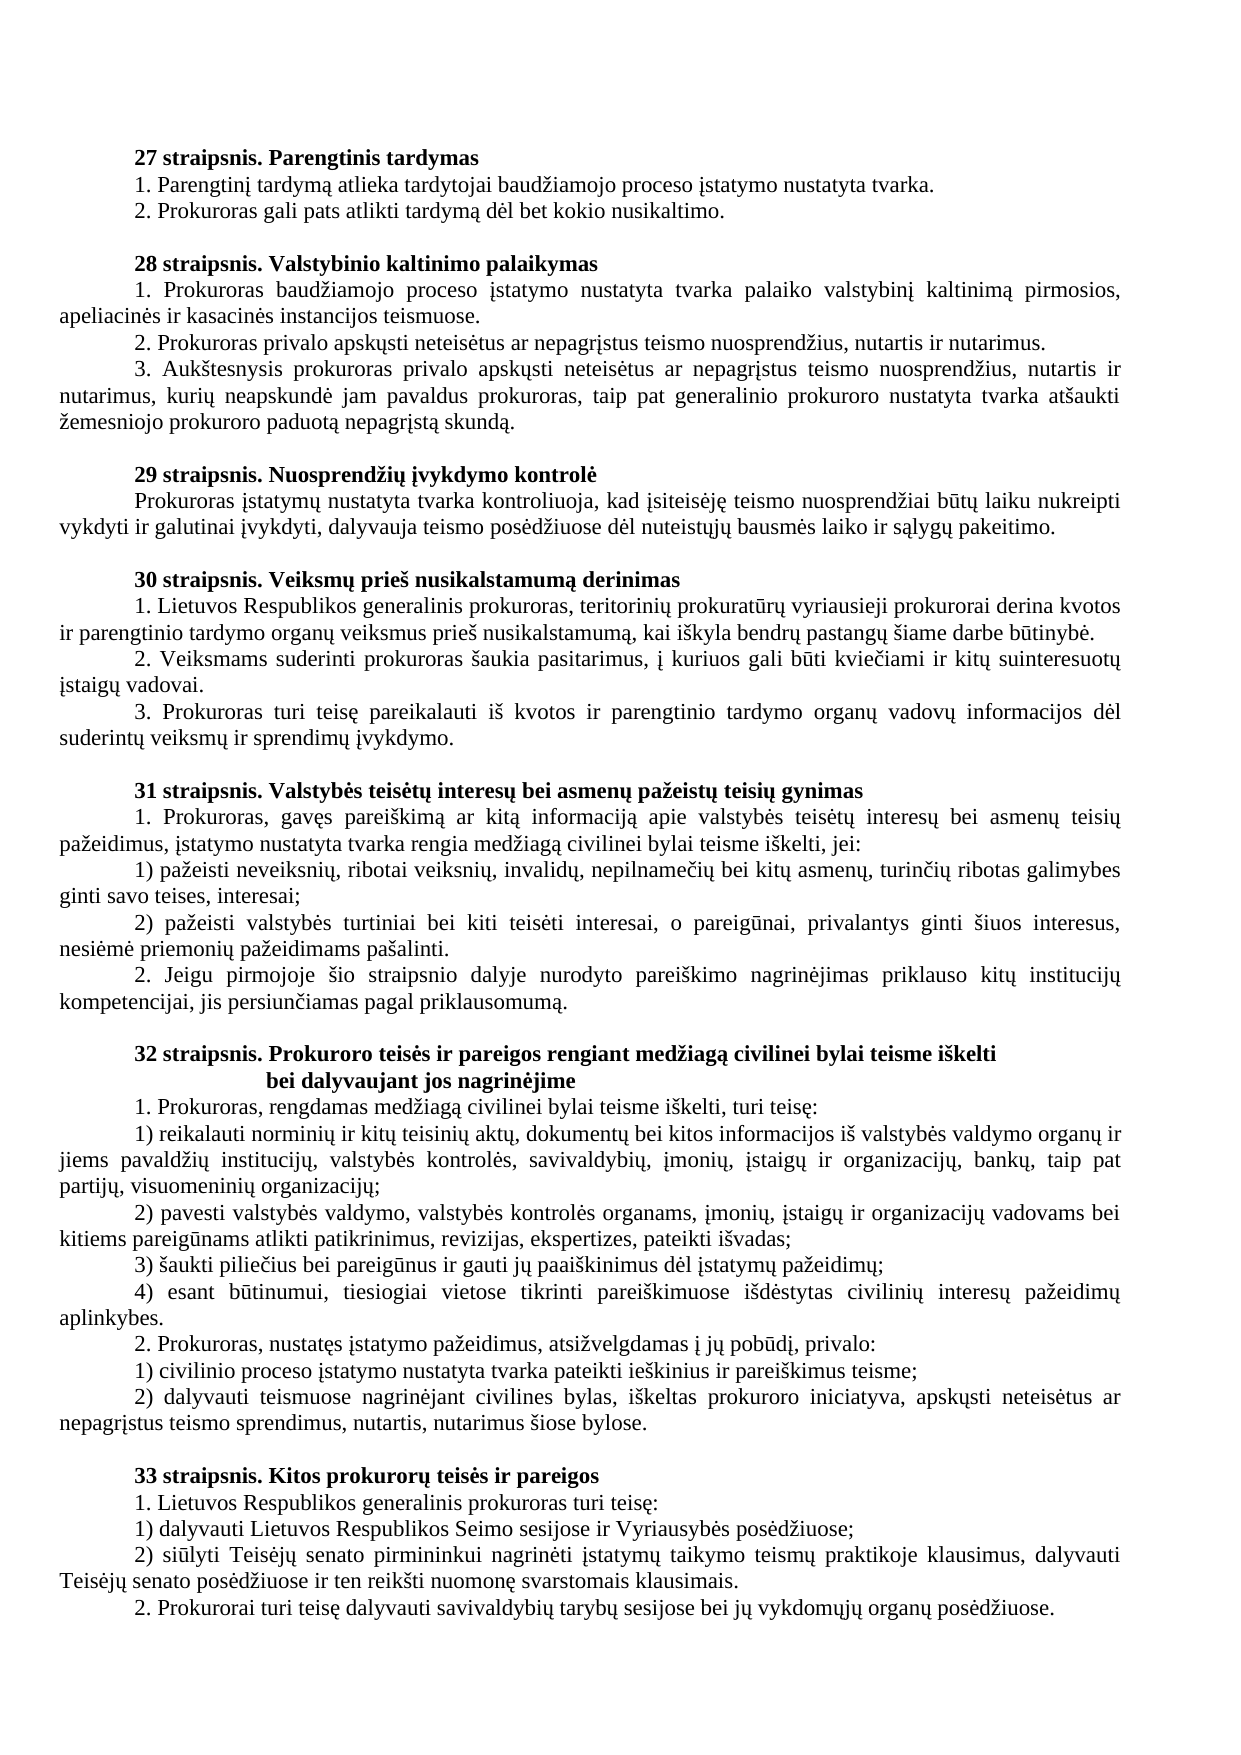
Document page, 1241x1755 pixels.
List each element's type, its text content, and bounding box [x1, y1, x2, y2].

text 1) reikalauti norminių ir kitų teisinių aktų, dokumentų bei kitos informacijos iš valstybės valdymo organų ir jiems pavaldžių institucijų, valstybės kontrolės, savivaldybių, įmonių, įstaigų ir organizacijų, bankų, taip pat partijų, visuomeninių organizacijų; [59, 1119, 1122, 1199]
text 29 straipsnis. Nuosprendžių įvykdymo kontrolė [59, 461, 1122, 487]
text 27 straipsnis. Parengtinis tardymas [59, 144, 1122, 171]
text 1. Parengtinį tardymą atlieka tardytojai baudžiamojo proceso įstatymo nustatyta tvarka. [59, 171, 1122, 197]
text 2. Prokuroras gali pats atlikti tardymą dėl bet kokio nusikaltimo. [59, 197, 1122, 223]
text 2) pavesti valstybės valdymo, valstybės kontrolės organams, įmonių, įstaigų ir organizacijų vadovams bei kitiems pareigūnams atlikti patikrinimus, revizijas, ekspertizes, pateikti išvadas; [59, 1199, 1122, 1251]
text 1) dalyvauti Lietuvos Respublikos Seimo sesijose ir Vyriausybės posėdžiuose; [59, 1515, 1122, 1541]
text 2. Prokuroras, nustatęs įstatymo pažeidimus, atsižvelgdamas į jų pobūdį, privalo: [59, 1330, 1122, 1357]
text 2) pažeisti valstybės turtiniai bei kiti teisėti interesai, o pareigūnai, privalantys ginti šiuos interesus, nesiėmė priemonių pažeidimams pašalinti. [59, 909, 1122, 961]
text 1) civilinio proceso įstatymo nustatyta tvarka pateikti ieškinius ir pareiškimus teisme; [59, 1357, 1122, 1383]
text 30 straipsnis. Veiksmų prieš nusikalstamumą derinimas [59, 566, 1122, 592]
text 1. Prokuroras baudžiamojo proceso įstatymo nustatyta tvarka palaiko valstybinį kaltinimą pirmosios, apeliacinės ir kasacinės instancijos teismuose. [59, 276, 1122, 329]
text 31 straipsnis. Valstybės teisėtų interesų bei asmenų pažeistų teisių gynimas [59, 777, 1122, 803]
text 1. Lietuvos Respublikos generalinis prokuroras turi teisę: [59, 1488, 1122, 1515]
text 2) dalyvauti teismuose nagrinėjant civilines bylas, iškeltas prokuroro iniciatyva, apskųsti neteisėtus ar nepagrįstus teismo sprendimus, nutartis, nutarimus šiose bylose. [59, 1383, 1122, 1436]
text 1) pažeisti neveiksnių, ribotai veiksnių, invalidų, nepilnamečių bei kitų asmenų, turinčių ribotas galimybes ginti savo teises, interesai; [59, 856, 1122, 909]
text 3. Prokuroras turi teisę pareikalauti iš kvotos ir parengtinio tardymo organų vadovų informacijos dėl suderintų veiksmų ir sprendimų įvykdymo. [59, 698, 1122, 751]
text 2. Prokurorai turi teisę dalyvauti savivaldybių tarybų sesijose bei jų vykdomųjų organų posėdžiuose. [59, 1594, 1122, 1620]
text 1. Lietuvos Respublikos generalinis prokuroras, teritorinių prokuratūrų vyriausieji prokurorai derina kvotos ir parengtinio tardymo organų veiksmus prieš nusikalstamumą, kai iškyla bendrų pastangų šiame darbe būtinybė. [59, 592, 1122, 645]
text 1. Prokuroras, rengdamas medžiagą civilinei bylai teisme iškelti, turi teisę: [59, 1093, 1122, 1119]
text bei dalyvaujant jos nagrinėjime [59, 1067, 1122, 1093]
text 2) siūlyti Teisėjų senato pirmininkui nagrinėti įstatymų taikymo teismų praktikoje klausimus, dalyvauti Teisėjų senato posėdžiuose ir ten reikšti nuomonę svarstomais klausimais. [59, 1541, 1122, 1594]
text 28 straipsnis. Valstybinio kaltinimo palaikymas [59, 250, 1122, 276]
text 2. Prokuroras privalo apskųsti neteisėtus ar nepagrįstus teismo nuosprendžius, nutartis ir nutarimus. [59, 329, 1122, 355]
text 1. Prokuroras, gavęs pareiškimą ar kitą informaciją apie valstybės teisėtų interesų bei asmenų teisių pažeidimus, įstatymo nustatyta tvarka rengia medžiagą civilinei bylai teisme iškelti, jei: [59, 803, 1122, 856]
text 33 straipsnis. Kitos prokurorų teisės ir pareigos [59, 1462, 1122, 1488]
text 3. Aukštesnysis prokuroras privalo apskųsti neteisėtus ar nepagrįstus teismo nuosprendžius, nutartis ir nutarimus, kurių neapskundė jam pavaldus prokuroras, taip pat generalinio prokuroro nustatyta tvarka atšaukti žemesniojo prokuroro paduotą nepagrįstą skundą. [59, 355, 1122, 434]
text 2. Veiksmams suderinti prokuroras šaukia pasitarimus, į kuriuos gali būti kviečiami ir kitų suinteresuotų įstaigų vadovai. [59, 645, 1122, 698]
text Prokuroras įstatymų nustatyta tvarka kontroliuoja, kad įsiteisėję teismo nuosprendžiai būtų laiku nukreipti vykdyti ir galutinai įvykdyti, dalyvauja teismo posėdžiuose dėl nuteistųjų bausmės laiko ir sąlygų pakeitimo. [59, 487, 1122, 540]
text 3) šaukti piliečius bei pareigūnus ir gauti jų paaiškinimus dėl įstatymų pažeidimų; [59, 1251, 1122, 1278]
text 2. Jeigu pirmojoje šio straipsnio dalyje nurodyto pareiškimo nagrinėjimas priklauso kitų institucijų kompetencijai, jis persiunčiamas pagal priklausomumą. [59, 961, 1122, 1014]
text 4) esant būtinumui, tiesiogiai vietose tikrinti pareiškimuose išdėstytas civilinių interesų pažeidimų aplinkybes. [59, 1278, 1122, 1330]
text 32 straipsnis. Prokuroro teisės ir pareigos rengiant medžiagą civilinei bylai teisme iškelti [59, 1041, 1122, 1067]
